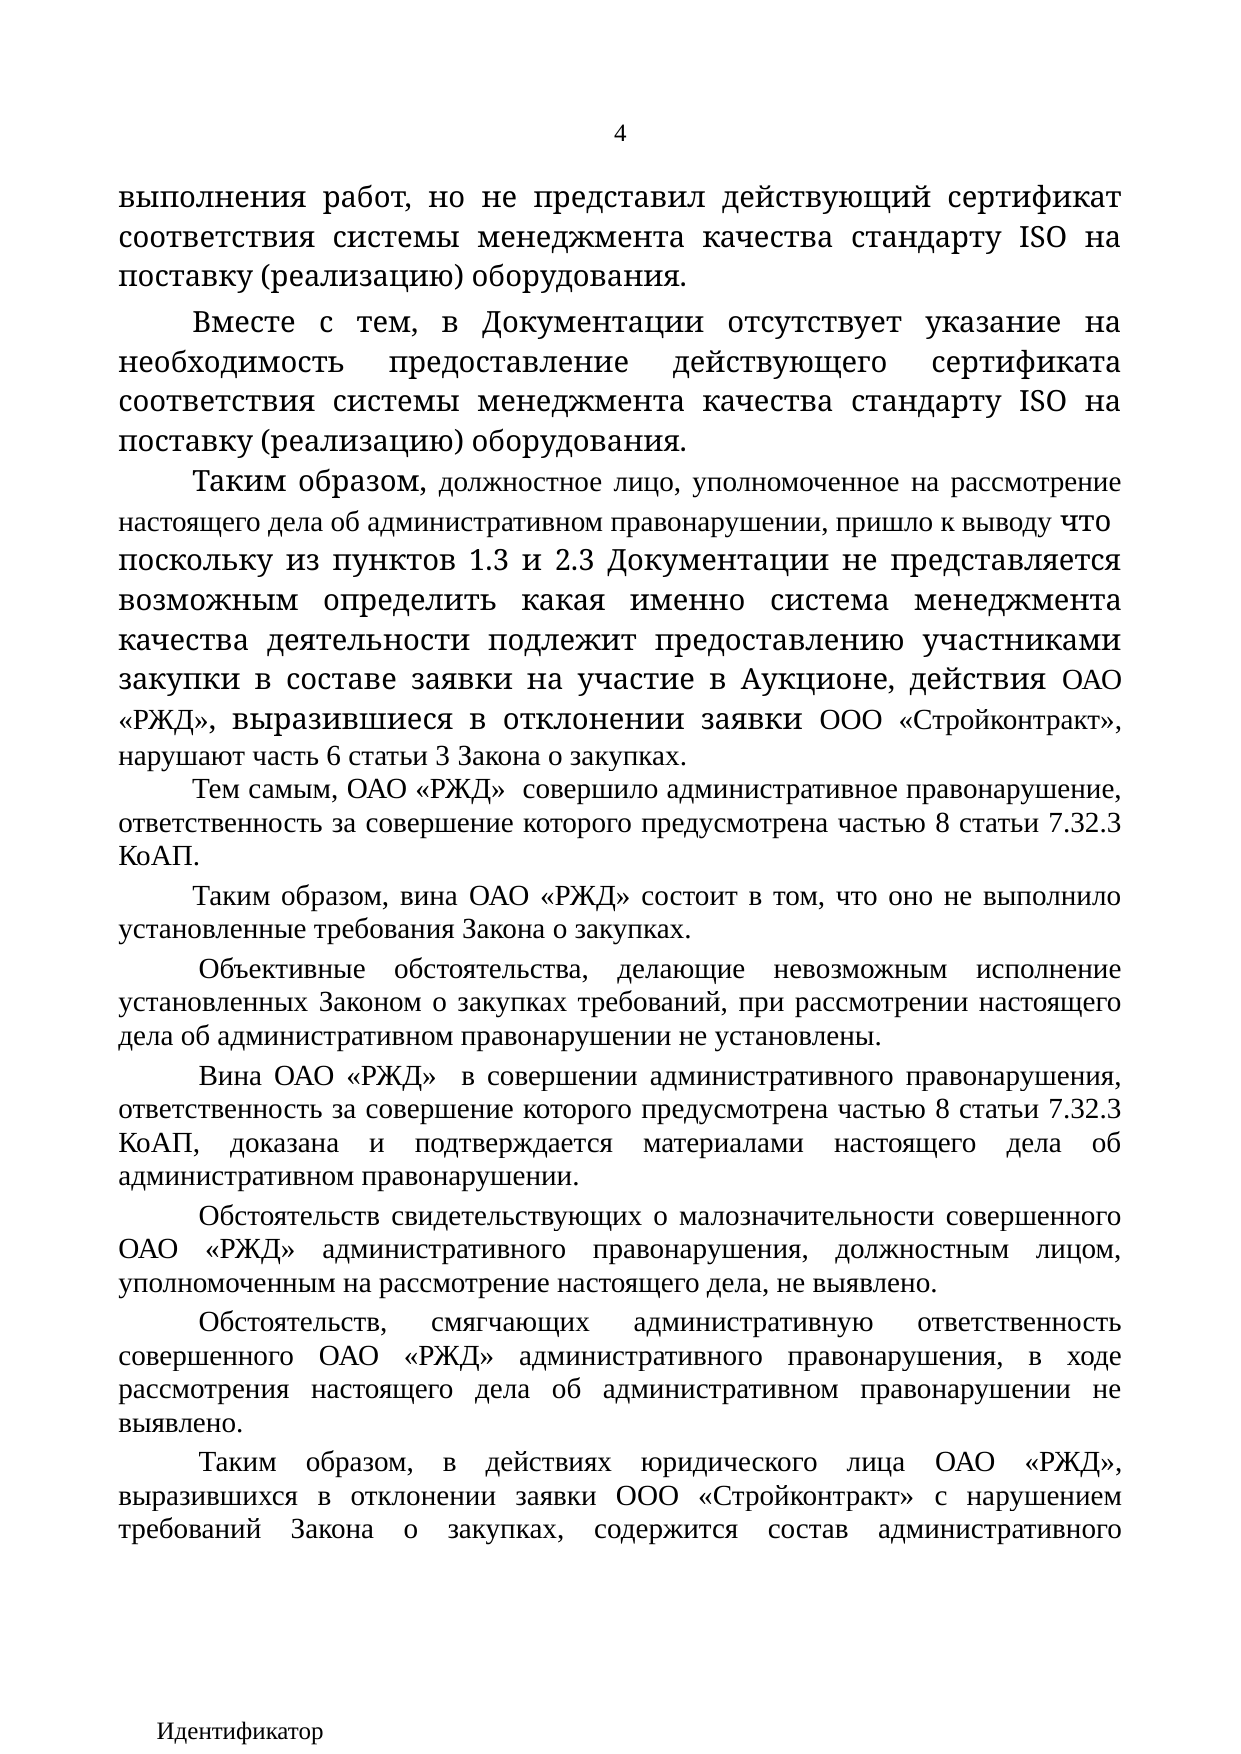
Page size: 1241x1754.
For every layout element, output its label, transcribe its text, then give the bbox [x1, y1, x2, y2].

text Таким образом, вина ОАО «РЖД» состоит в том, что оно не выполнило установленные требования Закона о закупках. [118, 878, 1122, 945]
text Таким образом, должностное лицо, уполномоченное на рассмотрение настоящего дела об административном правонарушении, пришло к выводу что [118, 460, 1122, 539]
text выполнения работ, но не представил действующий сертификат соответствия системы менеджмента качества стандарту ISO на поставку (реализацию) оборудования. [118, 176, 1122, 295]
text поскольку из пунктов 1.3 и 2.3 Документации не представляется возможным определить какая именно система менеджмента качества деятельности подлежит предоставлению участниками закупки в составе заявки на участие в Аукционе, действия ОАО «РЖД», выразившиеся в отклонении заявки ООО «Стройконтракт», нарушают часть 6 статьи 3 Закона о закупках. [118, 539, 1122, 771]
text Таким образом, в действиях юридического лица ОАО «РЖД», выразившихся в отклонении заявки ООО «Стройконтракт» с нарушением требований Закона о закупках, содержится состав административного [118, 1444, 1122, 1545]
text Вина ОАО «РЖД» в совершении административного правонарушения, ответственность за совершение которого предусмотрена частью 8 статьи 7.32.3 КоАП, доказана и подтверждается материалами настоящего дела об административном правонарушении. [118, 1058, 1122, 1192]
text Вместе с тем, в Документации отсутствует указание на необходимость предоставление действующего сертификата соответствия системы менеджмента качества стандарту ISO на поставку (реализацию) оборудования. [118, 301, 1122, 460]
text Тем самым, ОАО «РЖД» совершило административное правонарушение, ответственность за совершение которого предусмотрена частью 8 статьи 7.32.3 КоАП. [118, 771, 1122, 872]
text Объективные обстоятельства, делающие невозможным исполнение установленных Законом о закупках требований, при рассмотрении настоящего дела об административном правонарушении не установлены. [118, 951, 1122, 1052]
text Обстоятельств, смягчающих административную ответственность совершенного ОАО «РЖД» административного правонарушения, в ходе рассмотрения настоящего дела об административном правонарушении не выявлено. [118, 1304, 1122, 1438]
text Обстоятельств свидетельствующих о малозначительности совершенного ОАО «РЖД» административного правонарушения, должностным лицом, уполномоченным на рассмотрение настоящего дела, не выявлено. [118, 1198, 1122, 1298]
